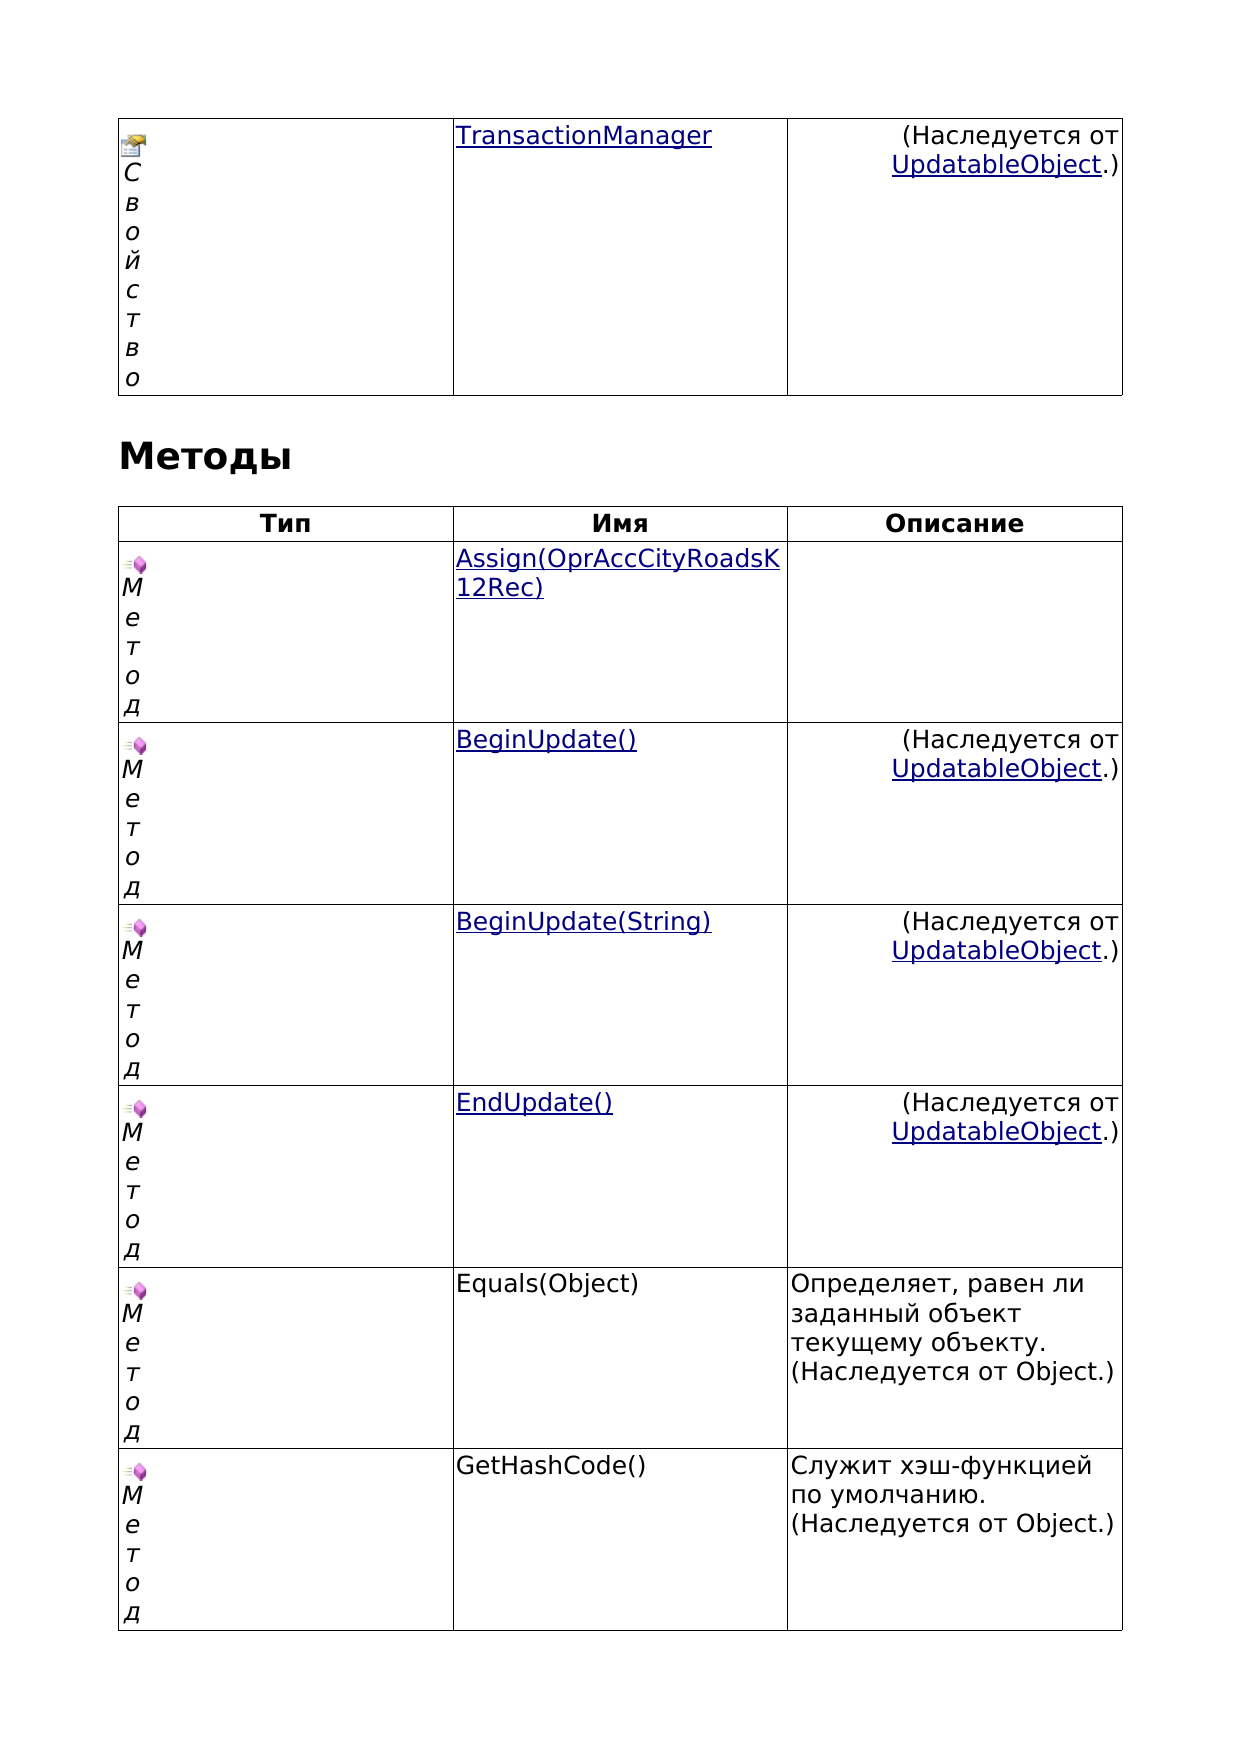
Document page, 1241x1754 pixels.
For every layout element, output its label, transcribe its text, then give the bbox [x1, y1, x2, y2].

table_cell GetHashCode() [454, 1449, 787, 1629]
subtitle Методы [118, 435, 1122, 478]
table_cell Equals(Object) [454, 1268, 787, 1448]
table_header Описание [788, 507, 1122, 541]
table_cell Определяет, равен ли заданный объект текущему объекту. (Наследуется от Object.) [788, 1268, 1122, 1448]
table_header Тип [119, 507, 453, 541]
table_cell Assign(OprAccCityRoadsK12Rec) [454, 542, 787, 722]
table_cell (Наследуется от UpdatableObject.) [788, 905, 1122, 1085]
picture [121, 1100, 147, 1118]
table_cell Служит хэш-функцией по умолчанию. (Наследуется от Object.) [788, 1449, 1122, 1629]
table_cell [119, 1268, 453, 1448]
table_cell [119, 542, 453, 722]
picture [121, 133, 147, 159]
table_cell TransactionManager [454, 119, 787, 395]
picture [121, 919, 147, 937]
table_cell (Наследуется от UpdatableObject.) [788, 1086, 1122, 1267]
table_cell [119, 1449, 453, 1629]
table_cell [119, 1086, 453, 1267]
table_cell [119, 119, 453, 395]
table_cell (Наследуется от UpdatableObject.) [788, 723, 1122, 904]
picture [121, 737, 147, 755]
table_cell [119, 723, 453, 904]
picture [121, 1463, 147, 1481]
table_cell [119, 905, 453, 1085]
table_cell EndUpdate() [454, 1086, 787, 1267]
picture [121, 556, 147, 574]
table_cell BeginUpdate(String) [454, 905, 787, 1085]
table_header Имя [454, 507, 787, 541]
picture [121, 1282, 147, 1300]
table_cell BeginUpdate() [454, 723, 787, 904]
table_cell [788, 542, 1122, 722]
table_cell (Наследуется от UpdatableObject.) [788, 119, 1122, 395]
